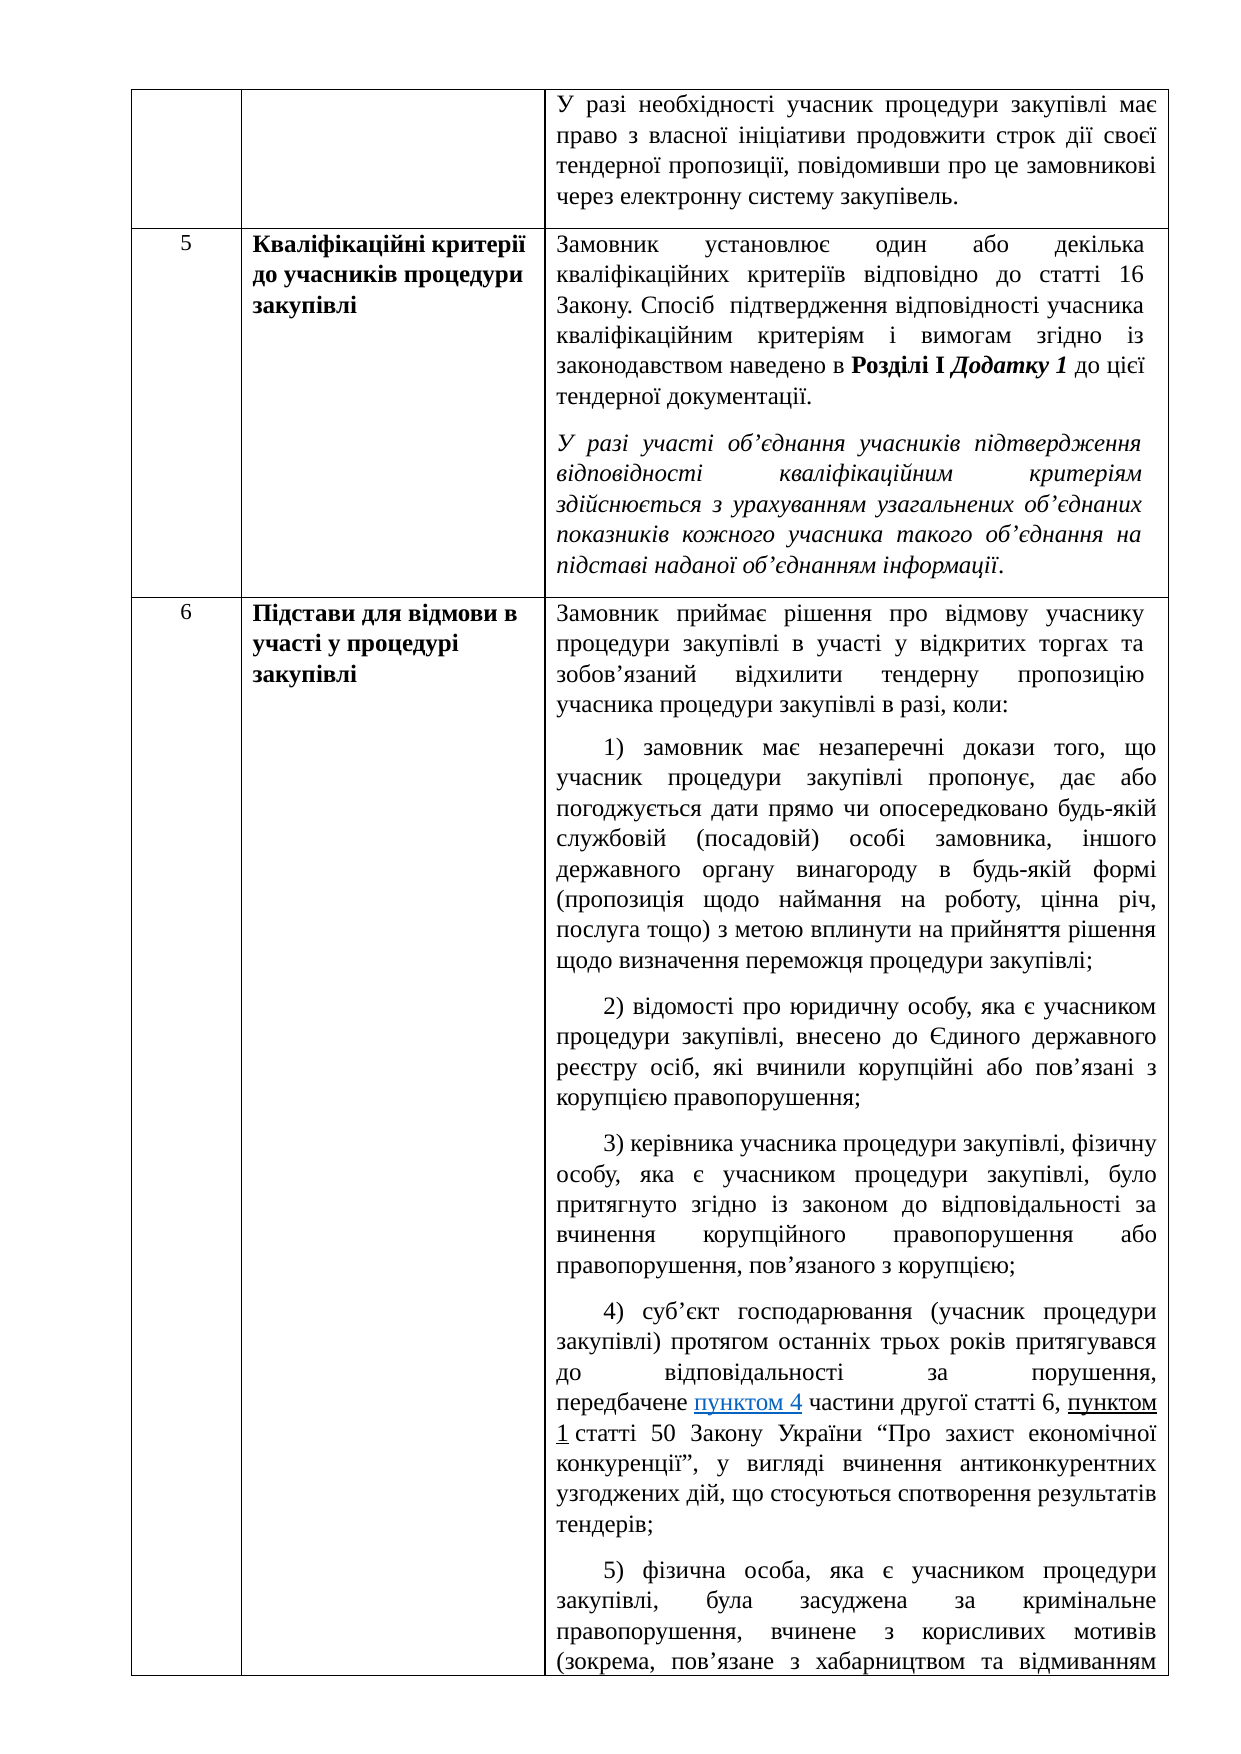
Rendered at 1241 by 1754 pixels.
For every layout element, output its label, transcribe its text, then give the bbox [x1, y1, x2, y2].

table_cell Підстави для відмови в участі у процедурі закупівлі [242, 598, 544, 1675]
table_cell Замовник установлює один або декілька кваліфікаційних критеріїв відповідно до статті 16 Закону. Спосіб підтвердження відповідності учасника кваліфікаційним критеріям і вимогам згідно із законодавством наведено в Розділі І Додатку 1 до цієї тендерної документації. У разі участі об’єднання учасників підтвердження відповідності кваліфікаційним критеріям здійснюється з урахуванням узагальнених об’єднаних показників кожного учасника такого об’єднання на підставі наданої об’єднанням інформації. [546, 229, 1168, 597]
table_cell 5 [132, 229, 241, 597]
table_cell У разі необхідності учасник процедури закупівлі має право з власної ініціативи продовжити строк дії своєї тендерної пропозиції, повідомивши про це замовникові через електронну систему закупівель. [546, 90, 1168, 228]
table_cell [242, 90, 544, 228]
table_cell 6 [132, 598, 241, 1675]
table_cell [132, 90, 241, 228]
table_cell Кваліфікаційні критерії до учасників процедури закупівлі [242, 229, 544, 597]
table_cell Замовник приймає рішення про відмову учаснику процедури закупівлі в участі у відкритих торгах та зобов’язаний відхилити тендерну пропозицію учасника процедури закупівлі в разі, коли: 1) замовник має незаперечні докази того, що учасник процедури закупівлі пропонує, дає або погоджується дати прямо чи опосередковано будь-якій службовій (посадовій) особі замовника, іншого державного органу винагороду в будь-якій формі (пропозиція щодо наймання на роботу, цінна річ, послуга тощо) з метою вплинути на прийняття рішення щодо визначення переможця процедури закупівлі; 2) відомості про юридичну особу, яка є учасником процедури закупівлі, внесено до Єдиного державного реєстру осіб, які вчинили корупційні або пов’язані з корупцією правопорушення; 3) керівника учасника процедури закупівлі, фізичну особу, яка є учасником процедури закупівлі, було притягнуто згідно із законом до відповідальності за вчинення корупційного правопорушення або правопорушення, пов’язаного з корупцією; 4) суб’єкт господарювання (учасник процедури закупівлі) протягом останніх трьох років притягувався до відповідальності за порушення, передбачене пунктом 4 частини другої статті 6, пунктом 1 статті 50 Закону України “Про захист економічної конкуренції”, у вигляді вчинення антиконкурентних узгоджених дій, що стосуються спотворення результатів тендерів; 5) фізична особа, яка є учасником процедури закупівлі, була засуджена за кримінальне правопорушення, вчинене з корисливих мотивів (зокрема, пов’язане з хабарництвом та відмиванням [546, 598, 1168, 1675]
